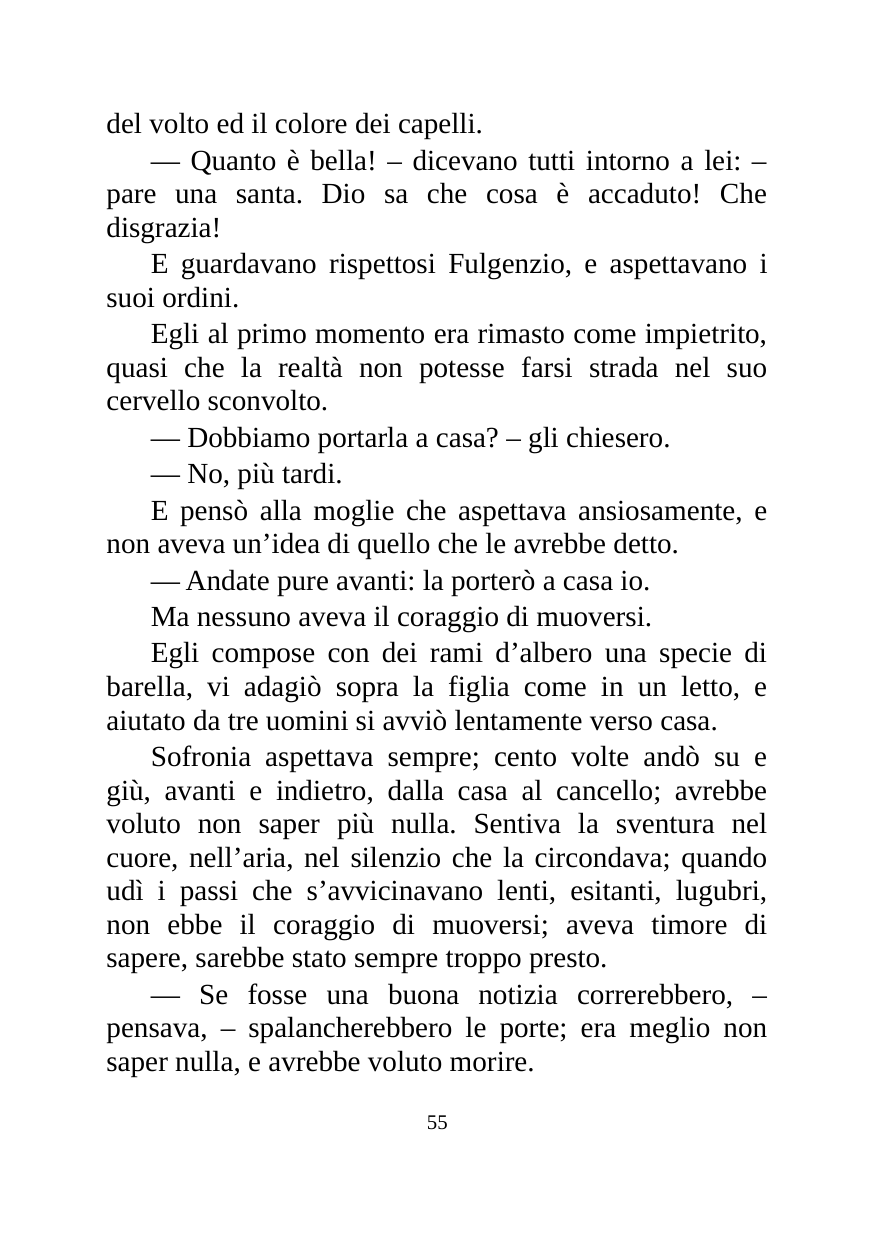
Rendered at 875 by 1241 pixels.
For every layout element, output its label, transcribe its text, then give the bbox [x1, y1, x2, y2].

text Sofronia aspettava sempre; cento volte andò su e giù, avanti e indietro, dalla casa al cancello; avrebbe voluto non saper più nulla. Sentiva la sventura nel cuore, nell’aria, nel silenzio che la circondava; quando udì i passi che s’avvicinavano lenti, esitanti, lugubri, non ebbe il coraggio di muoversi; aveva timore di sapere, sarebbe stato sempre troppo presto. [106, 739, 768, 974]
text — Quanto è bella! – dicevano tutti intorno a lei: – pare una santa. Dio sa che cosa è accaduto! Che disgrazia! [106, 143, 768, 243]
text — Dobbiamo portarla a casa? – gli chiesero. [106, 420, 768, 453]
text E guardavano rispettosi Fulgenzio, e aspettavano i suoi ordini. [106, 246, 768, 313]
text E pensò alla moglie che aspettava ansiosamente, e non aveva un’idea di quello che le avrebbe detto. [106, 493, 768, 560]
text — No, più tardi. [106, 456, 768, 490]
text Ma nessuno aveva il coraggio di muoversi. [106, 599, 768, 633]
text Egli al primo momento era rimasto come impietrito, quasi che la realtà non potesse farsi strada nel suo cervello sconvolto. [106, 316, 768, 417]
text del volto ed il colore dei capelli. [106, 106, 768, 140]
text — Se fosse una buona notizia correrebbero, – pensava, – spalancherebbero le porte; era meglio non saper nulla, e avrebbe voluto morire. [106, 977, 768, 1077]
text — Andate pure avanti: la porterò a casa io. [106, 563, 768, 596]
text Egli compose con dei rami d’albero una specie di barella, vi adagiò sopra la figlia come in un letto, e aiutato da tre uomini si avviò lentamente verso casa. [106, 636, 768, 736]
